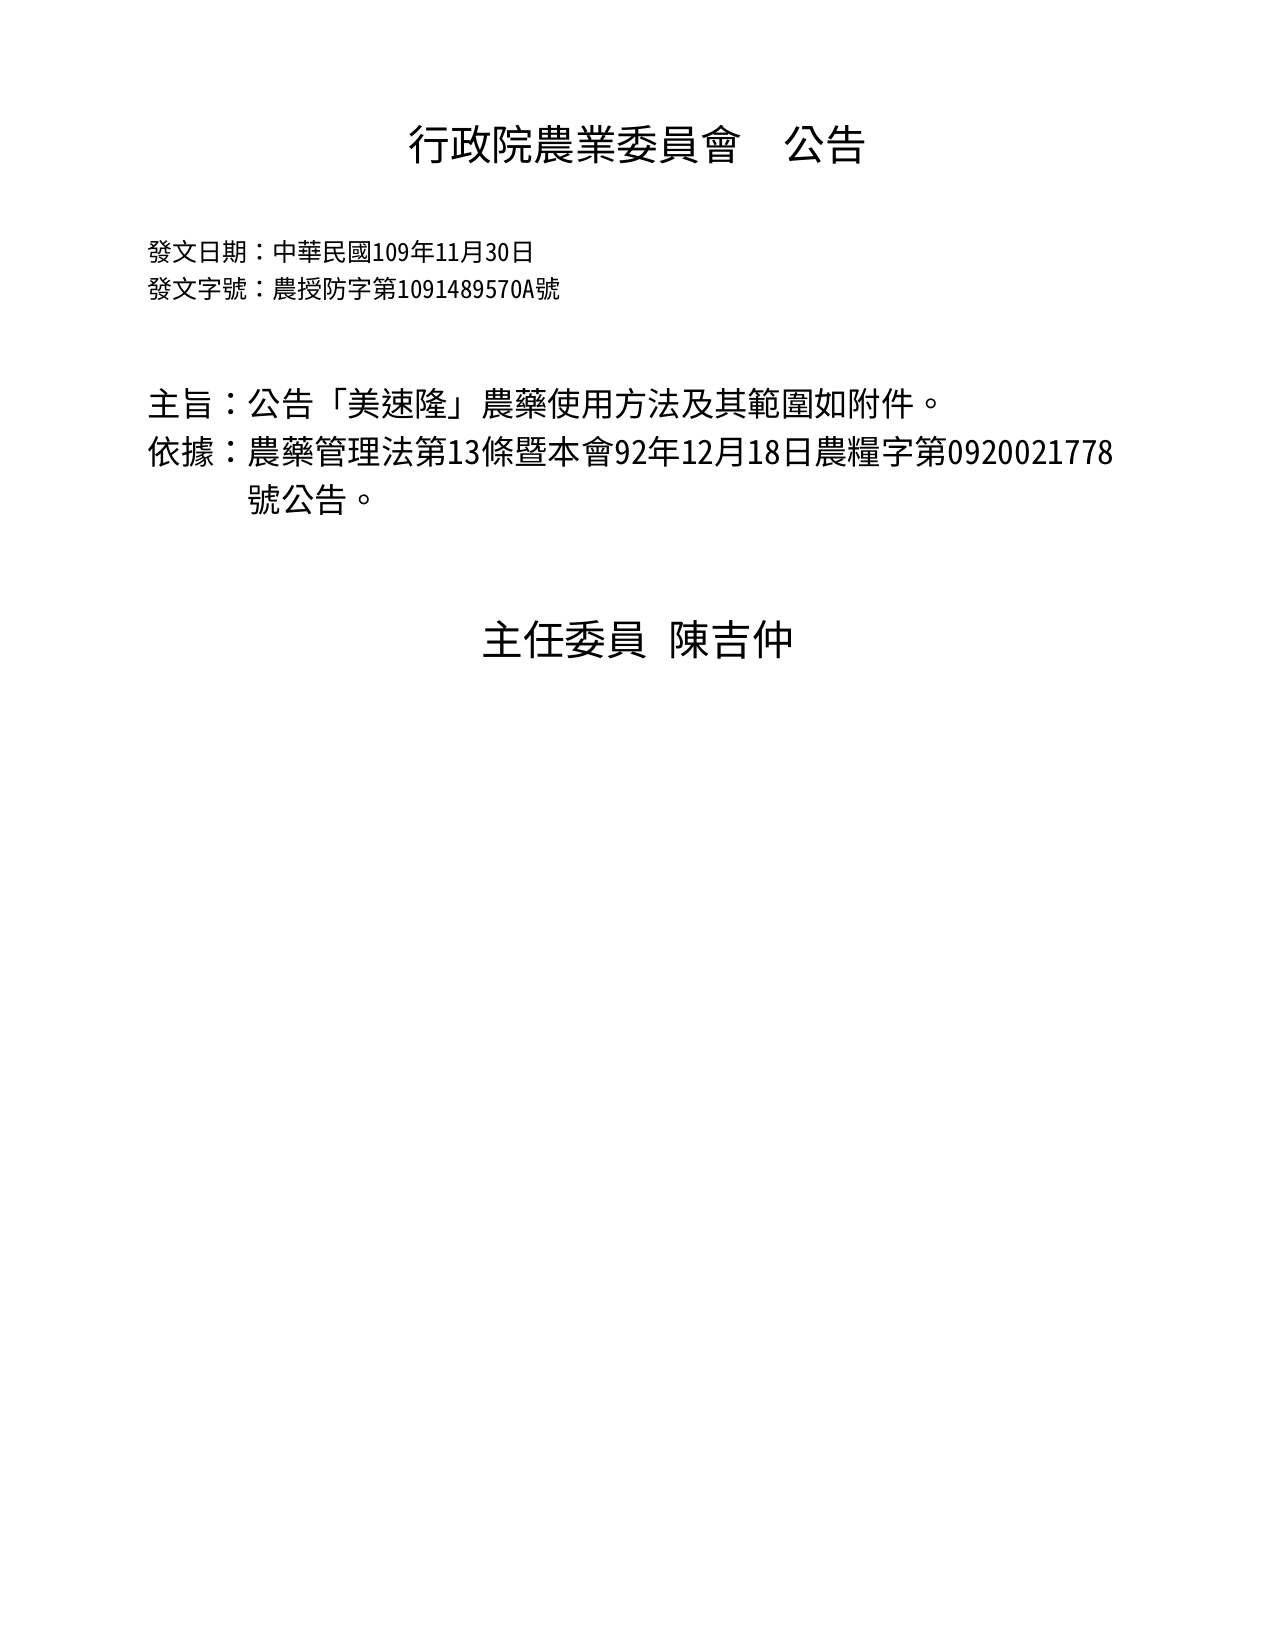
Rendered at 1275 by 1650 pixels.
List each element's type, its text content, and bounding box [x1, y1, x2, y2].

text 主任委員 陳吉仲 [148, 607, 1127, 667]
text 發文日期：中華民國109年11月30日 [148, 233, 1127, 269]
text 發文字號：農授防字第1091489570A號 [148, 269, 1127, 305]
text 主旨：公告「美速隆」農藥使用方法及其範圍如附件。 [148, 378, 1127, 426]
text 行政院農業委員會 公告 [148, 112, 1127, 172]
text 依據：農藥管理法第13條暨本會92年12月18日農糧字第0920021778號公告。 [148, 426, 1127, 522]
